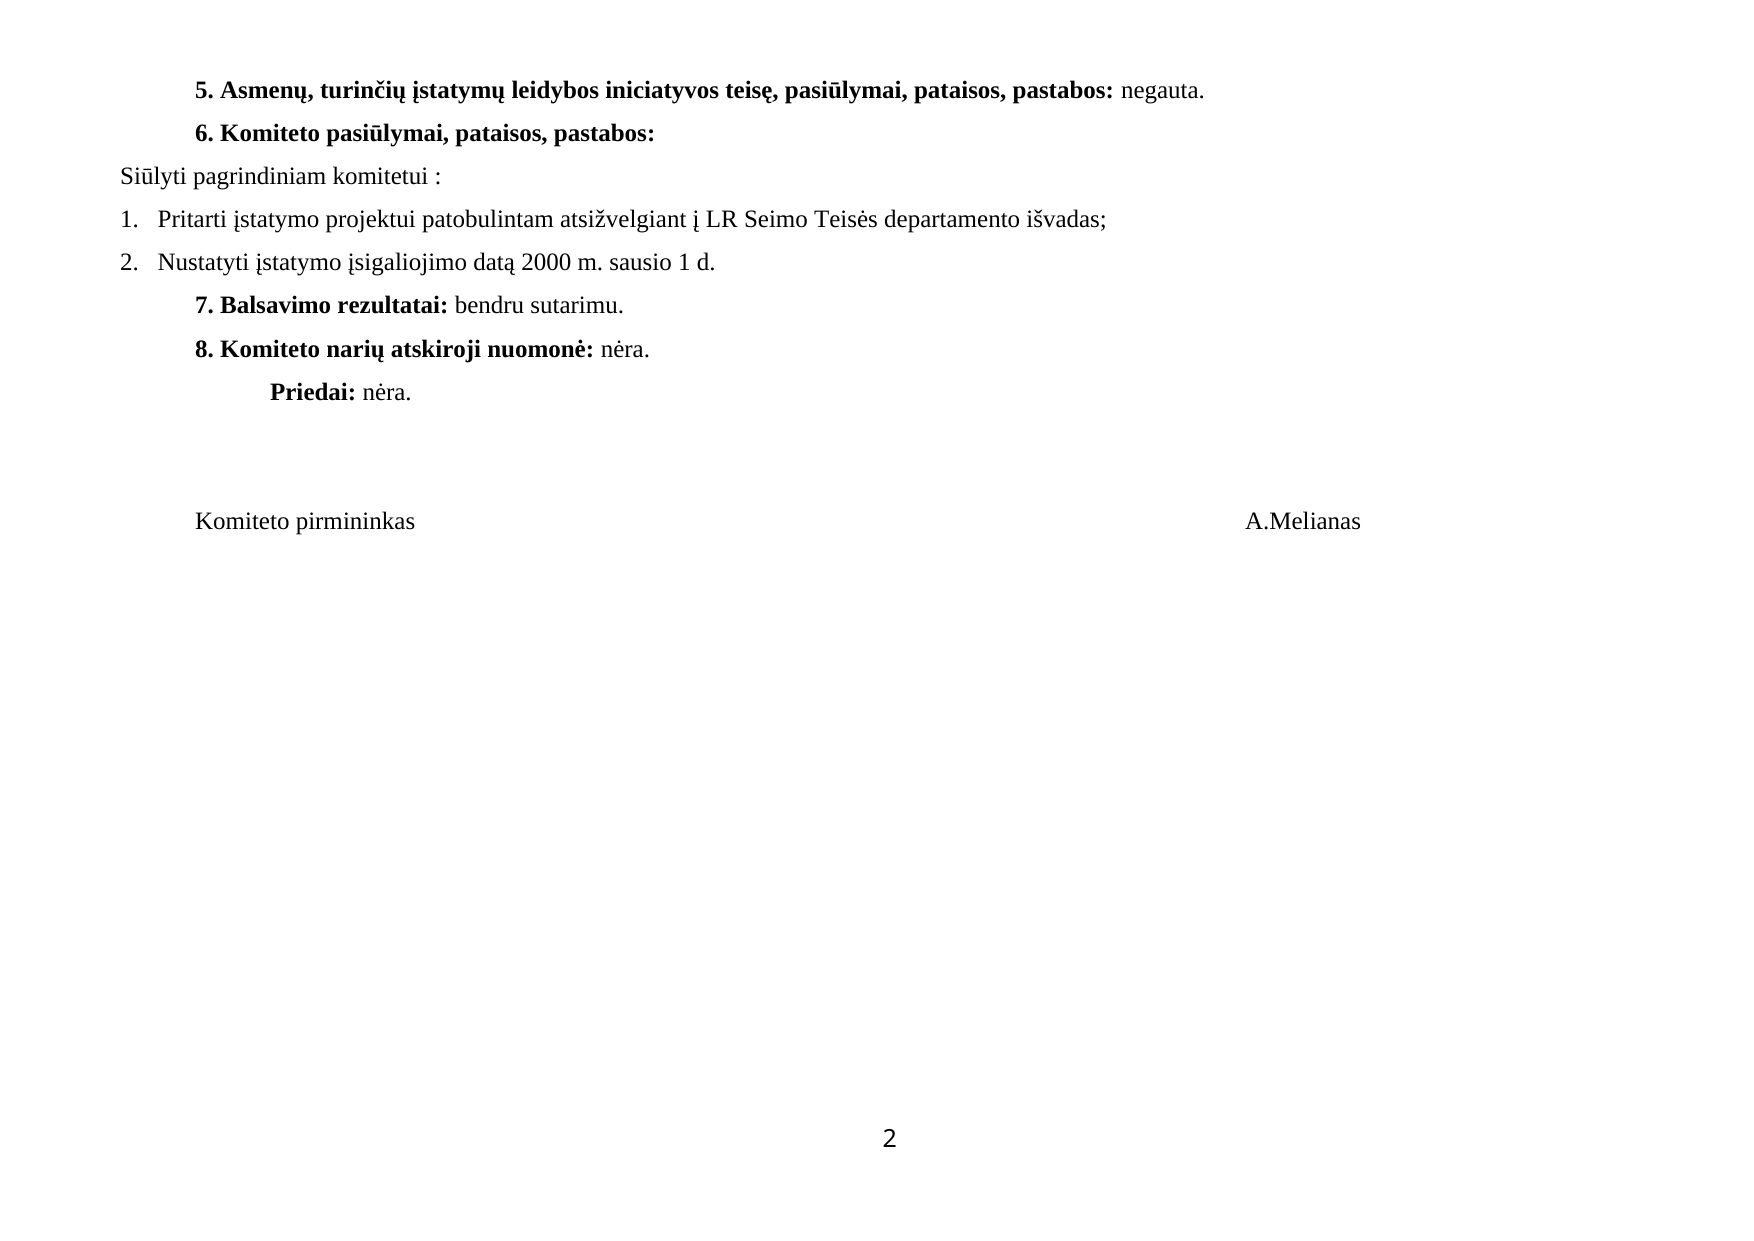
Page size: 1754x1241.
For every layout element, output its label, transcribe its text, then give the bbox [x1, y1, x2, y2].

text Priedai: nėra. [120, 377, 1659, 406]
text Komiteto pirmininkas A.Melianas [120, 506, 1659, 535]
list Pritarti įstatymo projektui patobulintam atsižvelgiant į LR Seimo Teisės departamento išvadas; [120, 204, 1659, 233]
text 5. Asmenų, turinčių įstatymų leidybos iniciatyvos teisę, pasiūlymai, pataisos, pastabos: negauta. [120, 75, 1659, 104]
text 7. Balsavimo rezultatai: bendru sutarimu. [120, 291, 1659, 319]
text 8. Komiteto narių atskiroji nuomonė: nėra. [120, 334, 1659, 362]
text 6. Komiteto pasiūlymai, pataisos, pastabos: [120, 118, 1659, 147]
text Siūlyti pagrindiniam komitetui : [120, 161, 1659, 190]
list Nustatyti įstatymo įsigaliojimo datą 2000 m. sausio 1 d. [120, 247, 1659, 276]
